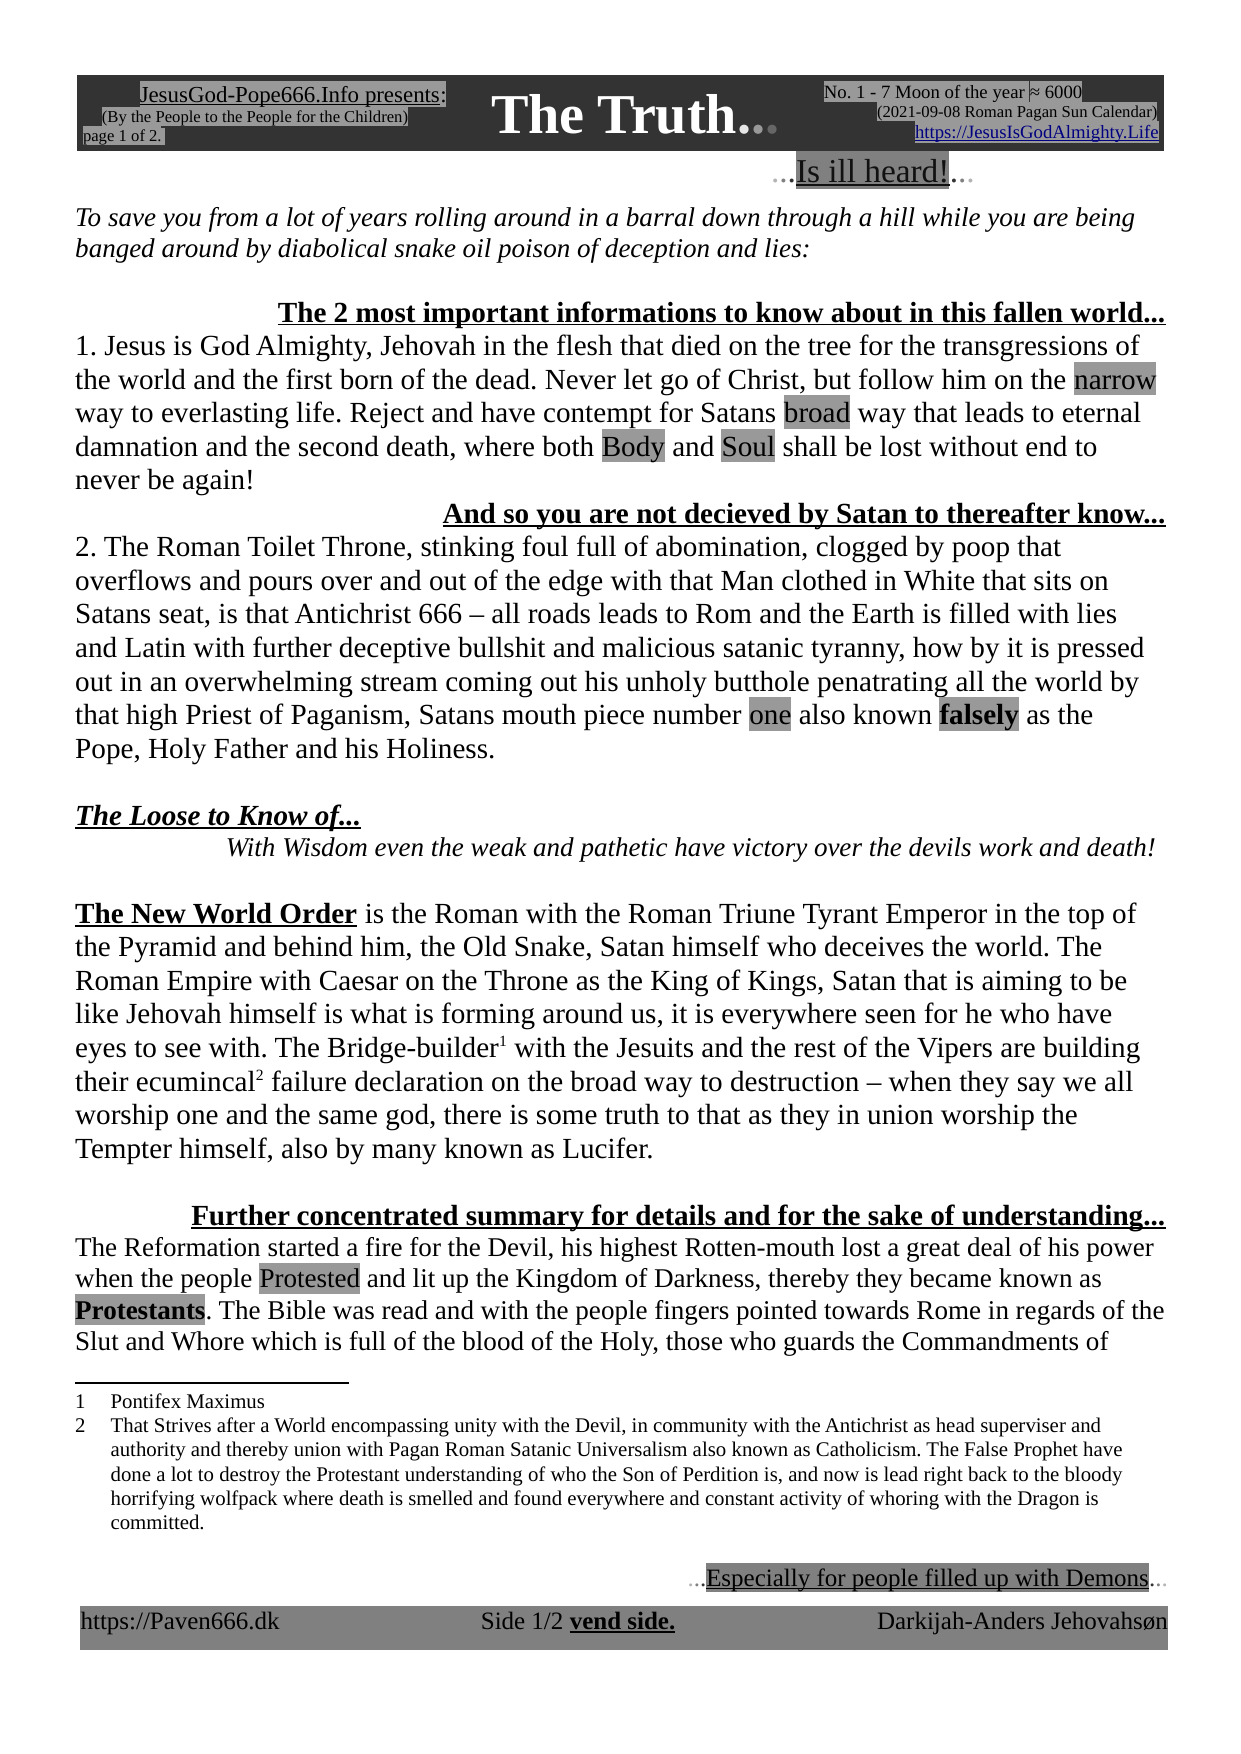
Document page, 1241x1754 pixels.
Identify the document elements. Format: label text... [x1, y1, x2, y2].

text The New World Order is the Roman with the Roman Triune Tyrant Emperor in the top of the Pyramid and behind him, the Old Snake, Satan himself who deceives the world. The Roman Empire with Caesar on the Throne as the King of Kings, Satan that is aiming to be like Jehovah himself is what is forming around us, it is everywhere seen for he who have eyes to see with. The Bridge-builder with the Jesuits and the rest of the Vipers are building their ecumincal failure declaration on the broad way to destruction – when they say we all worship one and the same god, there is some truth to that as they in union worship the Tempter himself, also by many known as Lucifer. [75, 896, 1166, 1164]
text The Loose to Know of... [75, 798, 1166, 831]
text That Strives after a World encompassing unity with the Devil, in community with the Antichrist as head superviser and authority and thereby union with Pagan Roman Satanic Universalism also known as Catholicism. The False Prophet have done a lot to destroy the Protestant understanding of who the Son of Perdition is, and now is lead right back to the bloody horrifying wolfpack where death is smelled and found everywhere and constant activity of whoring with the Dragon is committed. [75, 1413, 1166, 1534]
text Pontifex Maximus [75, 1389, 1166, 1413]
text The Reformation started a fire for the Devil, his highest Rotten-mouth lost a great deal of his power when the people Protested and lit up the Kingdom of Darkness, thereby they became known as Protestants. The Bible was read and with the people fingers pointed towards Rome in regards of the Slut and Whore which is full of the blood of the Holy, those who guards the Commandments of [75, 1231, 1166, 1356]
text The 2 most important informations to know about in this fallen world... [75, 295, 1166, 328]
text To save you from a lot of years rolling around in a barral down through a hill while you are being banged around by diabolical snake oil poison of deception and lies: [75, 201, 1166, 263]
text Further concentrated summary for details and for the sake of understanding... [75, 1198, 1166, 1231]
text 1. Jesus is God Almighty, Jehovah in the flesh that died on the tree for the transgressions of the world and the first born of the dead. Never let go of Christ, but follow him on the narrow way to everlasting life. Reject and have contempt for Satans broad way that leads to eternal damnation and the second death, where both Body and Soul shall be lost without end to never be again! [75, 328, 1166, 496]
text With Wisdom even the weak and pathetic have victory over the devils work and death! [75, 831, 1166, 862]
text And so you are not decieved by Satan to thereafter know... [75, 496, 1166, 529]
text 2. The Roman Toilet Throne, stinking foul full of abomination, clogged by poop that overflows and pours over and out of the edge with that Man clothed in White that sits on Satans seat, is that Antichrist 666 – all roads leads to Rom and the Earth is filled with lies and Latin with further deceptive bullshit and malicious satanic tyranny, how by it is pressed out in an overwhelming stream coming out his unholy butthole penatrating all the world by that high Priest of Paganism, Satans mouth piece number one also known falsely as the Pope, Holy Father and his Holiness. [75, 529, 1166, 764]
